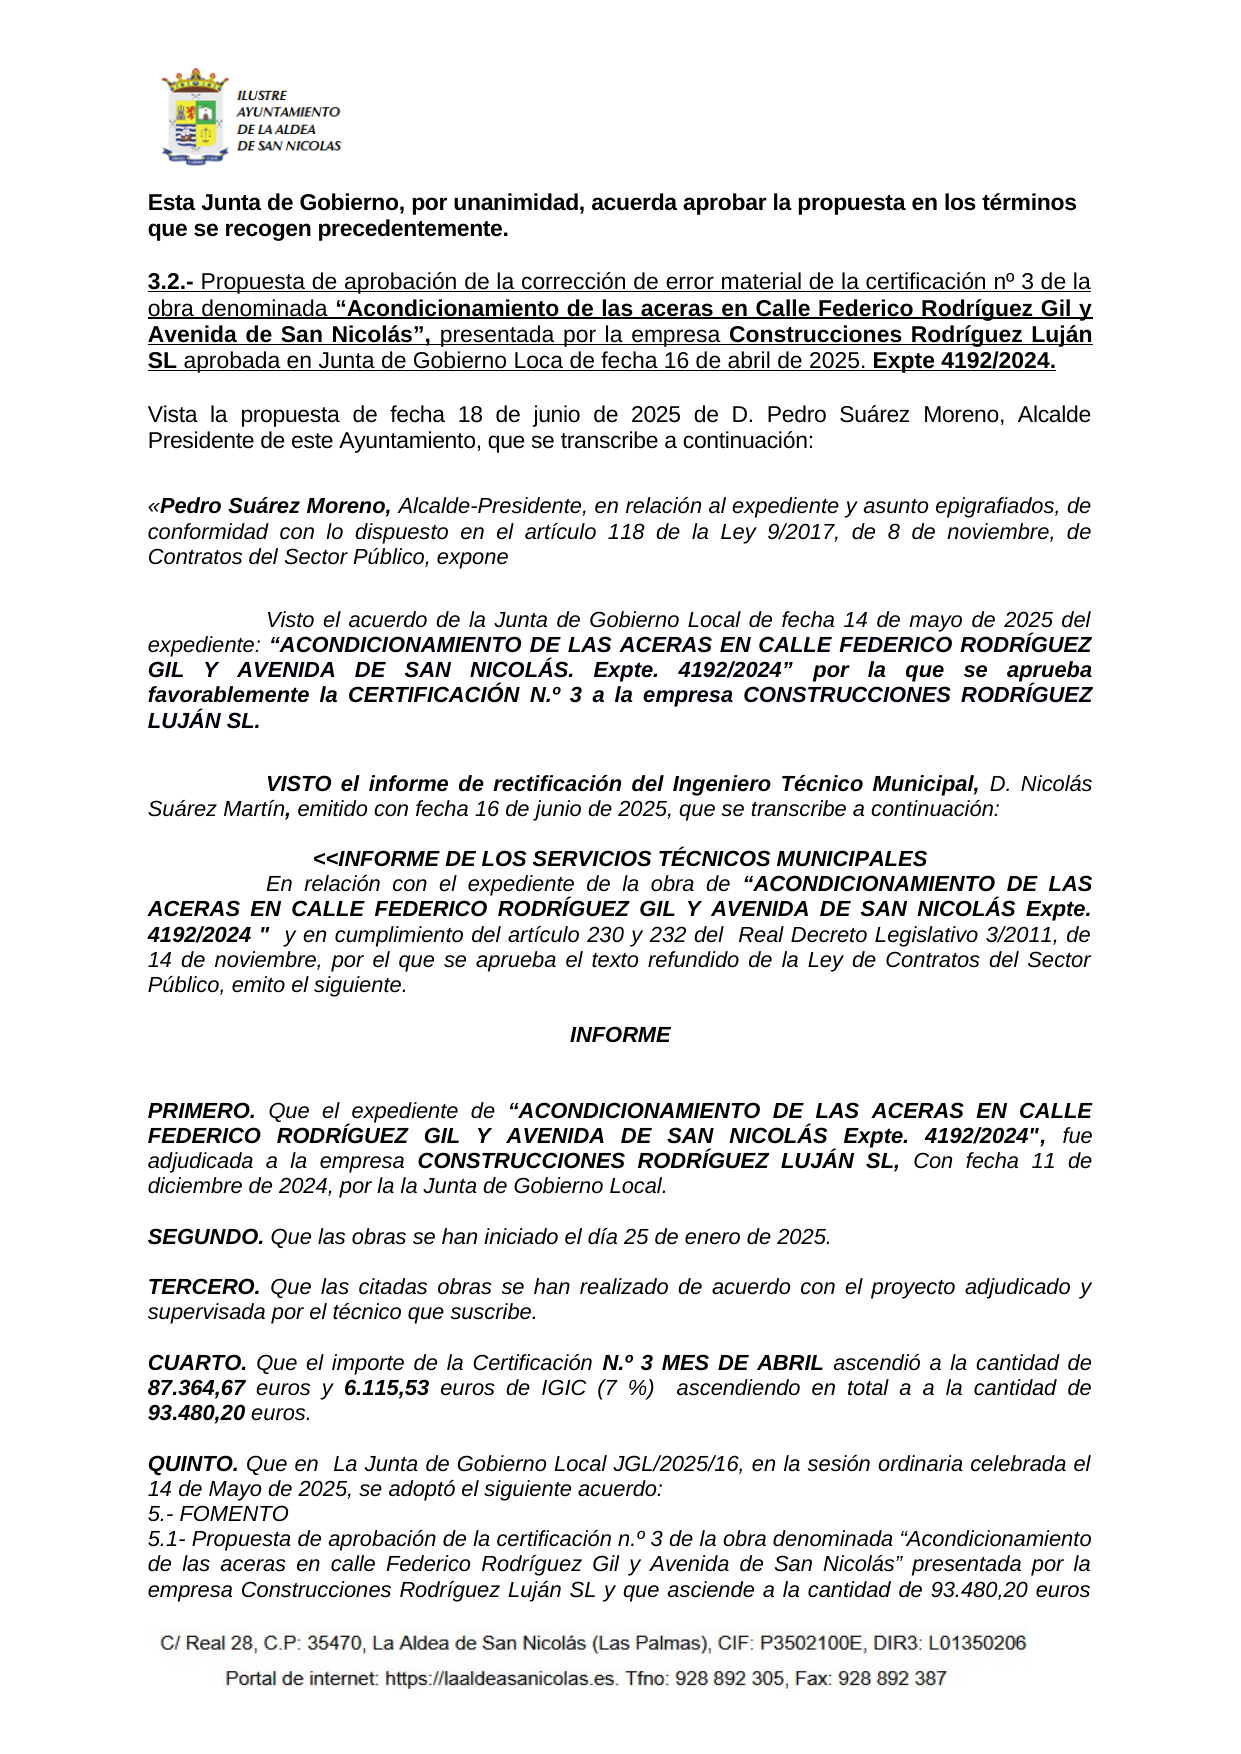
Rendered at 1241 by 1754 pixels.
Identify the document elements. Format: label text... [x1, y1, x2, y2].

text En relación con el expediente de la obra de “ACONDICIONAMIENTO DE LAS ACERAS EN CALLE FEDERICO RODRÍGUEZ GIL Y AVENIDA DE SAN NICOLÁS Expte. 4192/2024 " y en cumplimiento del artículo 230 y 232 del Real Decreto Legislativo 3/2011, de 14 de noviembre, por el que se aprueba el texto refundido de la Ley de Contratos del Sector Público, emito el siguiente. [148, 871, 1093, 997]
text SEGUNDO. Que las obras se han iniciado el día 25 de enero de 2025. [148, 1223, 1093, 1249]
text Vista la propuesta de fecha 18 de junio de 2025 de D. Pedro Suárez Moreno, Alcalde Presidente de este Ayuntamiento, que se transcribe a continuación: [148, 401, 1093, 454]
text 5.1- Propuesta de aprobación de la certificación n.º 3 de la obra denominada “Acondicionamiento de las aceras en calle Federico Rodríguez Gil y Avenida de San Nicolás” presentada por la empresa Construcciones Rodríguez Luján SL y que asciende a la cantidad de 93.480,20 euros [148, 1526, 1093, 1602]
text QUINTO. Que en La Junta de Gobierno Local JGL/2025/16, en la sesión ordinaria celebrada el 14 de Mayo de 2025, se adoptó el siguiente acuerdo: [148, 1450, 1093, 1501]
text SL aprobada en Junta de Gobierno Loca de fecha 16 de abril de 2025. Expte 4192/2024. [148, 345, 1093, 373]
text TERCERO. Que las citadas obras se han realizado de acuerdo con el proyecto adjudicado y supervisada por el técnico que suscribe. [148, 1274, 1093, 1324]
text Avenida de San Nicolás”, presentada por la empresa Construcciones Rodríguez Luján [148, 319, 1093, 344]
picture [148, 60, 357, 173]
text CUARTO. Que el importe de la Certificación N.º 3 MES DE ABRIL ascendió a la cantidad de 87.364,67 euros y 6.115,53 euros de IGIC (7 %) ascendiendo en total a a la cantidad de 93.480,20 euros. [148, 1349, 1093, 1425]
text Esta Junta de Gobierno, por unanimidad, acuerda aprobar la propuesta en los términos que se recogen precedentemente. [148, 188, 1078, 241]
text 3.2.- Propuesta de aprobación de la corrección de error material de la certificación nº 3 de la obra denominada “Acondicionamiento de las aceras en Calle Federico Rodríguez Gil y [148, 268, 1093, 317]
text INFORME [148, 1022, 1093, 1047]
text VISTO el informe de rectificación del Ingeniero Técnico Municipal, D. Nicolás Suárez Martín, emitido con fecha 16 de junio de 2025, que se transcribe a continuación: [148, 770, 1093, 821]
text «Pedro Suárez Moreno, Alcalde-Presidente, en relación al expediente y asunto epigrafiados, de conformidad con lo dispuesto en el artículo 118 de la Ley 9/2017, de 8 de noviembre, de Contratos del Sector Público, expone [148, 493, 1093, 569]
text 5.- FOMENTO [148, 1501, 1093, 1526]
picture [149, 1627, 1034, 1694]
text PRIMERO. Que el expediente de “ACONDICIONAMIENTO DE LAS ACERAS EN CALLE FEDERICO RODRÍGUEZ GIL Y AVENIDA DE SAN NICOLÁS Expte. 4192/2024", fue adjudicada a la empresa CONSTRUCCIONES RODRÍGUEZ LUJÁN SL, Con fecha 11 de diciembre de 2024, por la la Junta de Gobierno Local. [148, 1097, 1093, 1198]
text <<INFORME DE LOS SERVICIOS TÉCNICOS MUNICIPALES [148, 846, 1093, 871]
text Visto el acuerdo de la Junta de Gobierno Local de fecha 14 de mayo de 2025 del expediente: “ACONDICIONAMIENTO DE LAS ACERAS EN CALLE FEDERICO RODRÍGUEZ GIL Y AVENIDA DE SAN NICOLÁS. Expte. 4192/2024” por la que se aprueba favorablemente la CERTIFICACIÓN N.º 3 a la empresa CONSTRUCCIONES RODRÍGUEZ LUJÁN SL. [148, 607, 1093, 733]
